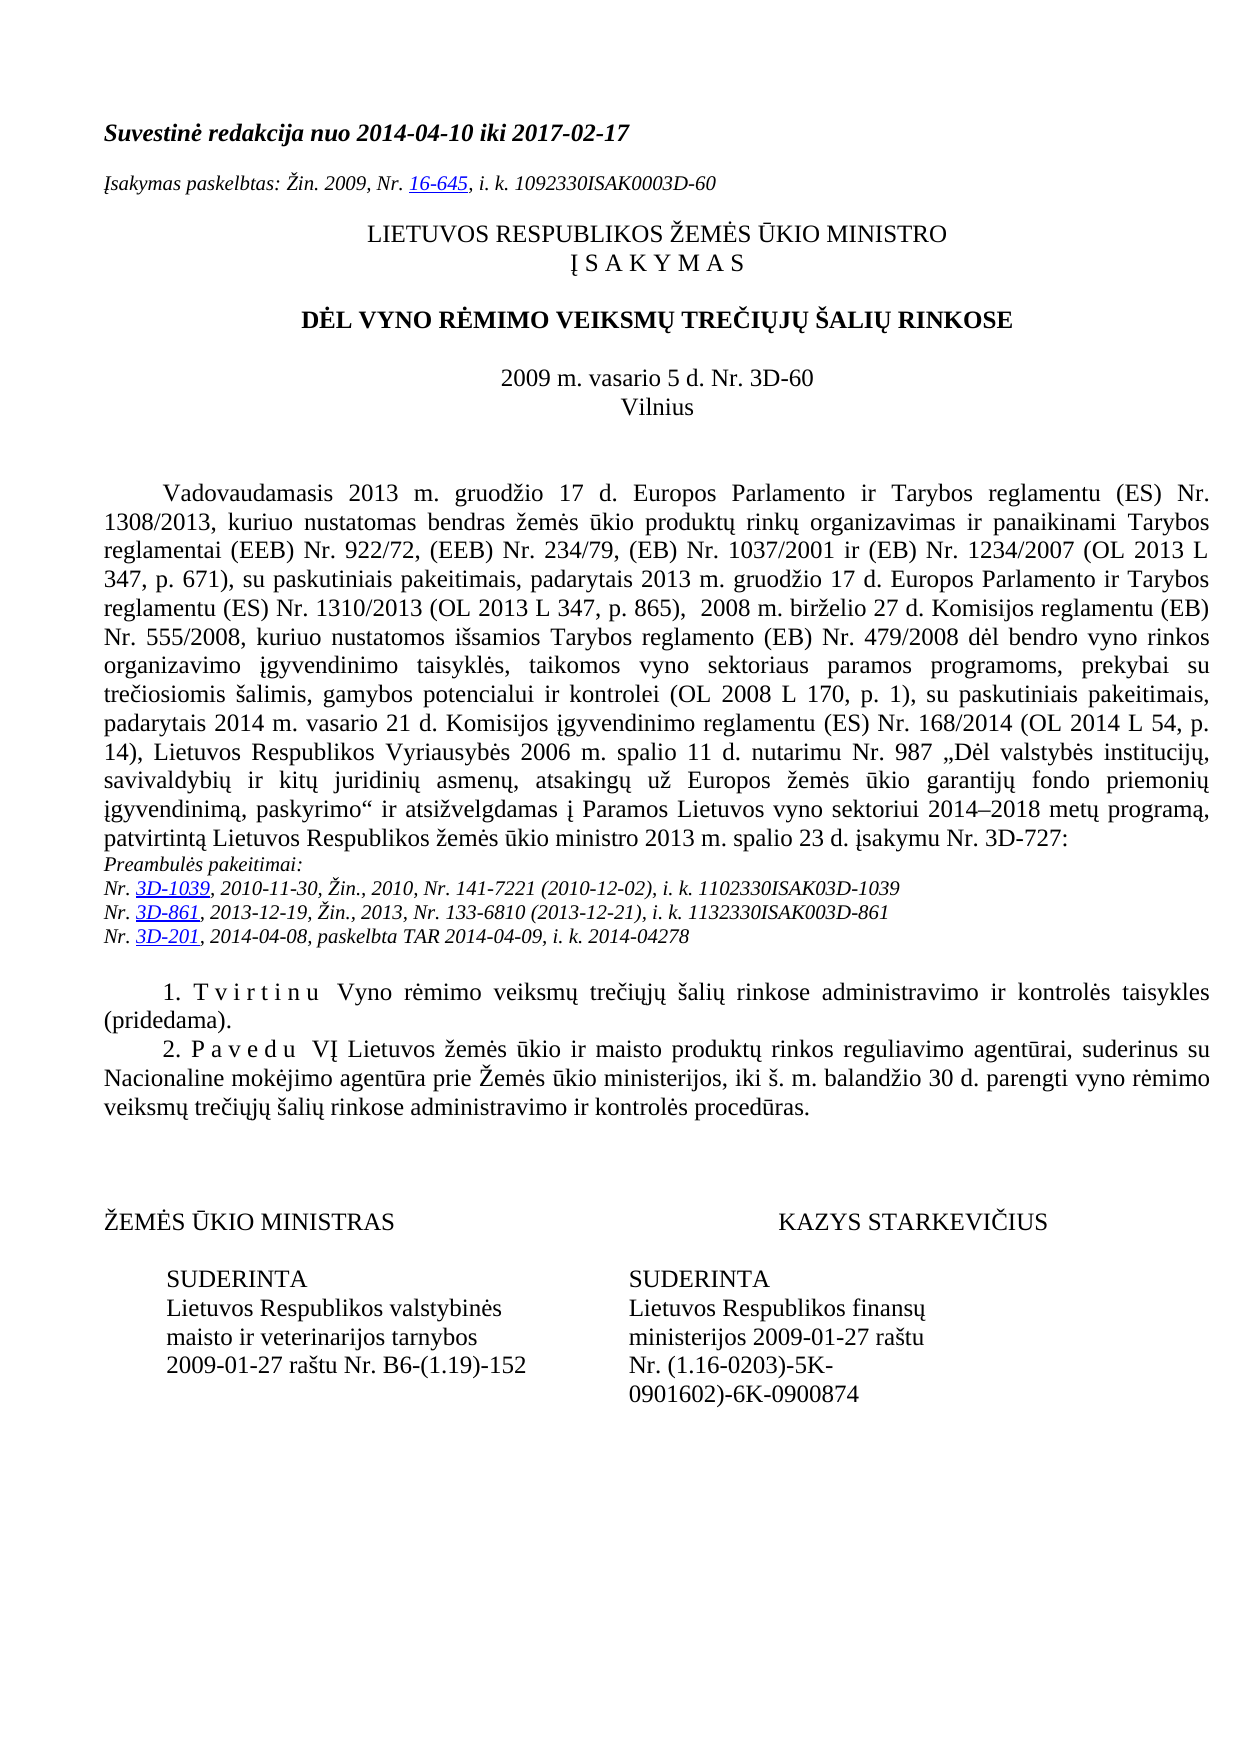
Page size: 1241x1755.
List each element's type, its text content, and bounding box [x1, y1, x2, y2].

text DĖL VYNO RĖMIMO VEIKSMŲ TREČIŲJŲ ŠALIŲ RINKOSE [103, 305, 1211, 334]
text Vilnius [103, 392, 1211, 420]
text SUDERINTA SUDERINTA [166, 1264, 1211, 1293]
text Suvestinė redakcija nuo 2014-04-10 iki 2017-02-17 [103, 118, 1211, 147]
text 2009-01-27 raštu Nr. B6-(1.19)-152 Nr. (1.16-0203)-5K- [166, 1350, 1211, 1379]
text ŽEMĖS ŪKIO MINISTRAS KAZYS STARKEVIČIUS [103, 1207, 1211, 1235]
text 2009 m. vasario 5 d. Nr. 3D-60 [103, 363, 1211, 392]
text Nr. 3D-201, 2014-04-08, paskelbta TAR 2014-04-09, i. k. 2014-04278 [103, 924, 1211, 948]
text Nr. 3D-861, 2013-12-19, Žin., 2013, Nr. 133-6810 (2013-12-21), i. k. 1132330ISAK003D-861 [103, 900, 1211, 924]
text 2. Pavedu VĮ Lietuvos žemės ūkio ir maisto produktų rinkos reguliavimo agentūrai, suderinus su Nacionaline mokėjimo agentūra prie Žemės ūkio ministerijos, iki š. m. balandžio 30 d. parengti vyno rėmimo veiksmų trečiųjų šalių rinkose administravimo ir kontrolės procedūras. [103, 1034, 1211, 1120]
text maisto ir veterinarijos tarnybos ministerijos 2009-01-27 raštu [166, 1322, 1211, 1350]
text Įsakymas paskelbtas: Žin. 2009, Nr. 16-645, i. k. 1092330ISAK0003D-60 [103, 171, 1211, 195]
text Vadovaudamasis 2013 m. gruodžio 17 d. Europos Parlamento ir Tarybos reglamentu (ES) Nr. 1308/2013, kuriuo nustatomas bendras žemės ūkio produktų rinkų organizavimas ir panaikinami Tarybos reglamentai (EEB) Nr. 922/72, (EEB) Nr. 234/79, (EB) Nr. 1037/2001 ir (EB) Nr. 1234/2007 (OL 2013 L 347, p. 671), su paskutiniais pakeitimais, padarytais 2013 m. gruodžio 17 d. Europos Parlamento ir Tarybos reglamentu (ES) Nr. 1310/2013 (OL 2013 L 347, p. 865), 2008 m. birželio 27 d. Komisijos reglamentu (EB) Nr. 555/2008, kuriuo nustatomos išsamios Tarybos reglamento (EB) Nr. 479/2008 dėl bendro vyno rinkos organizavimo įgyvendinimo taisyklės, taikomos vyno sektoriaus paramos programoms, prekybai su trečiosiomis šalimis, gamybos potencialui ir kontrolei (OL 2008 L 170, p. 1), su paskutiniais pakeitimais, padarytais 2014 m. vasario 21 d. Komisijos įgyvendinimo reglamentu (ES) Nr. 168/2014 (OL 2014 L 54, p. 14), Lietuvos Respublikos Vyriausybės 2006 m. spalio 11 d. nutarimu Nr. 987 „Dėl valstybės institucijų, savivaldybių ir kitų juridinių asmenų, atsakingų už Europos žemės ūkio garantijų fondo priemonių įgyvendinimą, paskyrimo“ ir atsižvelgdamas į Paramos Lietuvos vyno sektoriui 2014–2018 metų programą, patvirtintą Lietuvos Respublikos žemės ūkio ministro 2013 m. spalio 23 d. įsakymu Nr. 3D-727: [103, 478, 1211, 852]
text ĮSAKYMAS [103, 248, 1211, 277]
text Nr. 3D-1039, 2010-11-30, Žin., 2010, Nr. 141-7221 (2010-12-02), i. k. 1102330ISAK03D-1039 [103, 876, 1211, 900]
text Lietuvos Respublikos valstybinės Lietuvos Respublikos finansų [166, 1293, 1211, 1322]
text LIETUVOS RESPUBLIKOS ŽEMĖS ŪKIO MINISTRO [103, 219, 1211, 248]
text Preambulės pakeitimai: [103, 852, 1211, 876]
text 0901602)-6K-0900874 [628, 1379, 1211, 1408]
text 1. Tvirtinu Vyno rėmimo veiksmų trečiųjų šalių rinkose administravimo ir kontrolės taisykles (pridedama). [103, 977, 1211, 1034]
